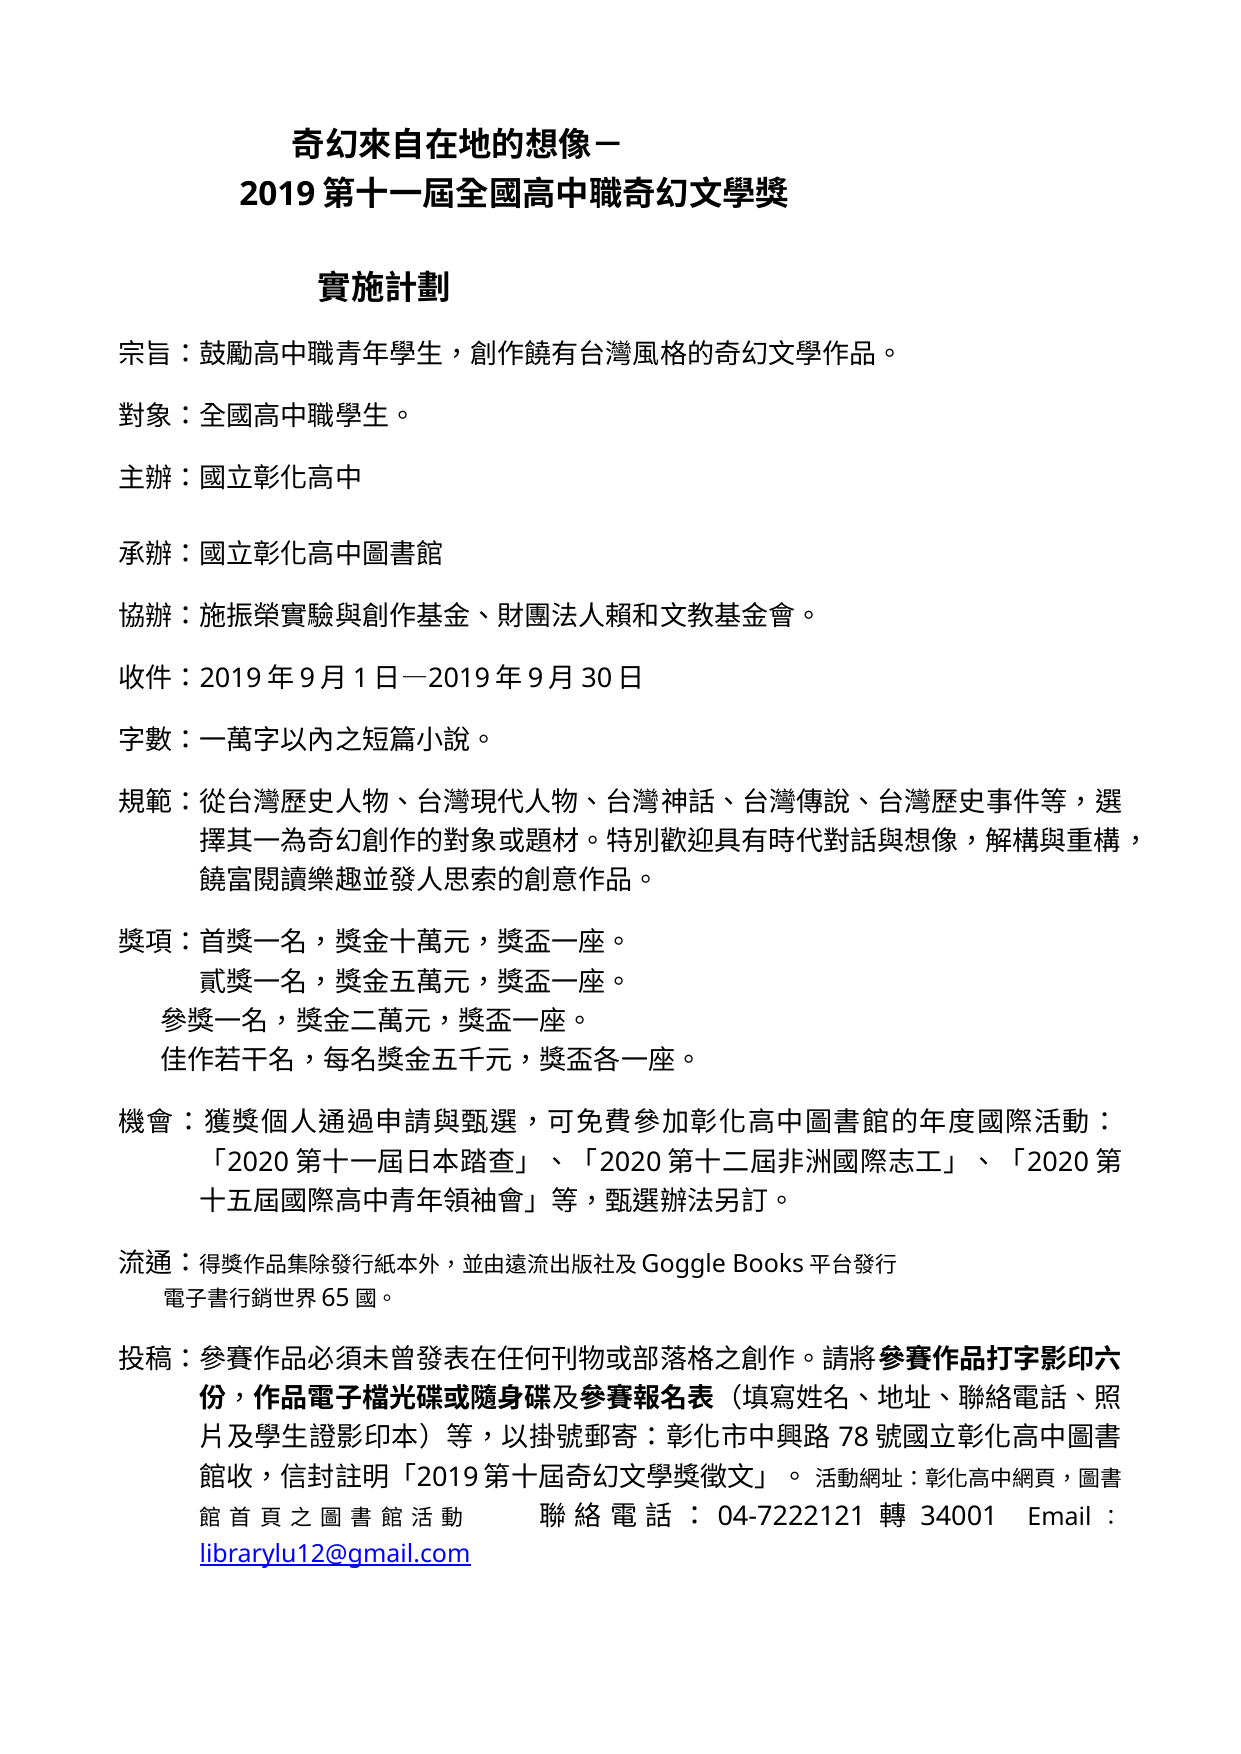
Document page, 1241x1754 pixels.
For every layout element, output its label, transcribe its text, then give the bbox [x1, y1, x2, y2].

text 獎項：首獎一名，獎金十萬元，獎盃一座。 [118, 920, 1122, 959]
text 規範：從台灣歷史人物、台灣現代人物、台灣神話、台灣傳說、台灣歷史事件等，選擇其一為奇幻創作的對象或題材。特別歡迎具有時代對話與想像，解構與重構，饒富閱讀樂趣並發人思索的創意作品。 [118, 780, 1122, 897]
text 2019第十一屆全國高中職奇幻文學獎 [118, 167, 1122, 215]
text 流通：得獎作品集除發行紙本外，並由遠流出版社及Goggle Books平台發行 [118, 1241, 1122, 1280]
text 字數：一萬字以內之短篇小說。 [118, 718, 1122, 757]
text 奇幻來自在地的想像－ [118, 118, 1122, 167]
text 實施計劃 [118, 260, 1122, 309]
text 投稿：參賽作品必須未曾發表在任何刊物或部落格之創作。請將參賽作品打字影印六份，作品電子檔光碟或隨身碟及參賽報名表（填寫姓名、地址、聯絡電話、照片及學生證影印本）等，以掛號郵寄：彰化市中興路78號國立彰化高中圖書館收，信封註明「2019第十屆奇幻文學獎徵文」。 活動網址：彰化高中網頁，圖書館首頁之圖書館活動 聯絡電話：04-7222121轉34001 Email：librarylu12@gmail.com [118, 1337, 1122, 1570]
text 主辦：國立彰化高中 [118, 456, 1122, 495]
text 收件：2019年9月1日—2019年9月30日 [118, 656, 1122, 695]
text 貳獎一名，獎金五萬元，獎盃一座。 [118, 959, 1122, 999]
text 機會：獲獎個人通過申請與甄選，可免費參加彰化高中圖書館的年度國際活動：「2020第十一屆日本踏查」、「2020第十二屆非洲國際志工」、「2020第十五屆國際高中青年領袖會」等，甄選辦法另訂。 [118, 1100, 1122, 1218]
text 對象：全國高中職學生。 [118, 393, 1122, 433]
text 參獎一名，獎金二萬元，獎盃一座。 [118, 999, 1122, 1038]
text 電子書行銷世界65國。 [118, 1280, 1122, 1314]
text 宗旨：鼓勵高中職青年學生，創作饒有台灣風格的奇幻文學作品。 [118, 332, 1122, 371]
text 佳作若干名，每名獎金五千元，獎盃各一座。 [118, 1038, 1122, 1077]
text 承辦：國立彰化高中圖書館 [118, 532, 1122, 571]
text 協辦：施振榮實驗與創作基金、財團法人賴和文教基金會。 [118, 594, 1122, 633]
